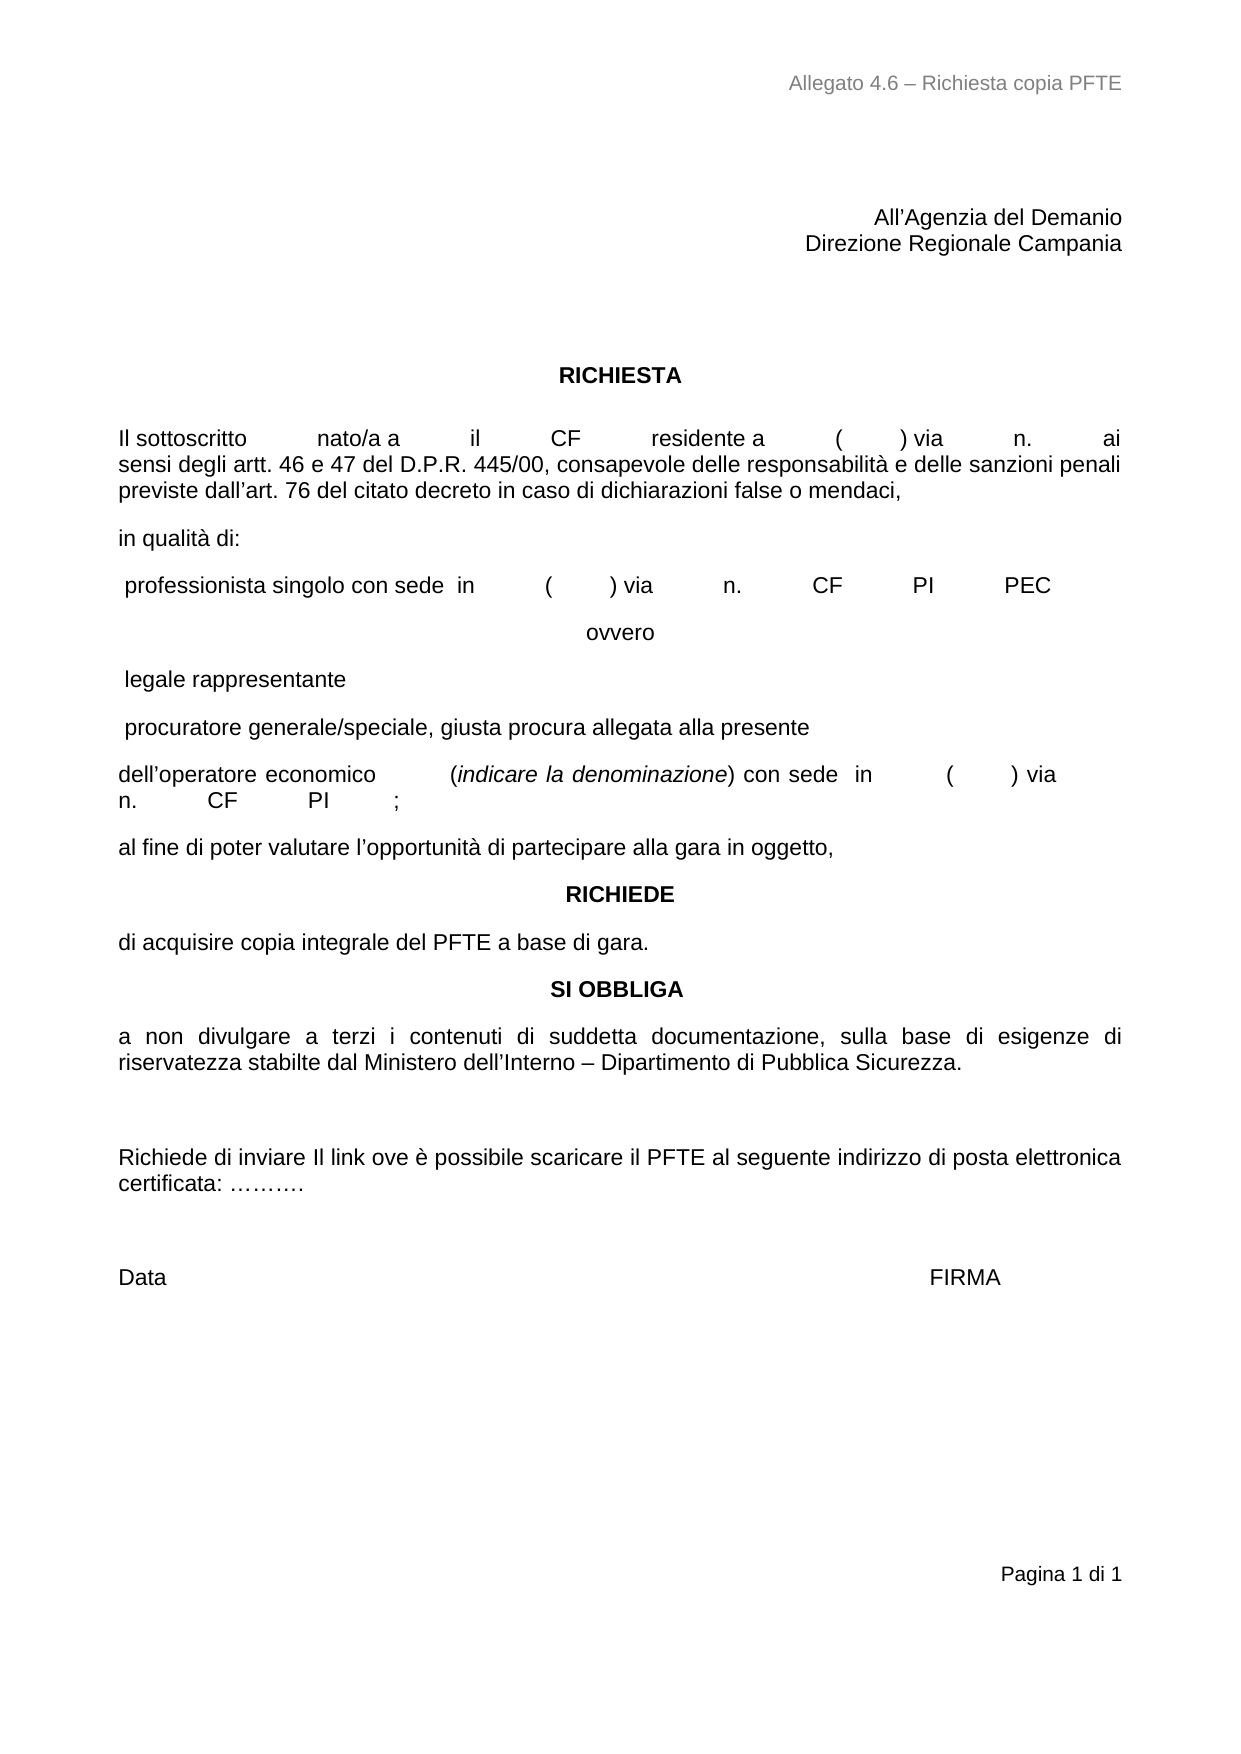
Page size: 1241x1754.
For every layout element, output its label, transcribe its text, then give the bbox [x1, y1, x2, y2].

text Il sottoscritto nato/a a il CF residente a ( ) via n. ai sensi degli artt. 46 e 47 del D.P.R. 445/00, consapevole delle responsabilità e delle sanzioni penali previste dall’art. 76 del citato decreto in caso di dichiarazioni false o mendaci, [118, 425, 1122, 504]
text All’Agenzia del Demanio [118, 203, 1122, 230]
text RICHIEDE [118, 881, 1122, 908]
text Direzione Regionale Campania [118, 230, 1122, 256]
text Richiede di inviare Il link ove è possibile scaricare il PFTE al seguente indirizzo di posta elettronica certificata: ………. [118, 1144, 1122, 1196]
text RICHIESTA [118, 362, 1122, 388]
text legale rappresentante [118, 666, 1122, 693]
text in qualità di: [118, 525, 1122, 551]
text a non divulgare a terzi i contenuti di suddetta documentazione, sulla base di esigenze di riservatezza stabilte dal Ministero dell’Interno – Dipartimento di Pubblica Sicurezza. [118, 1023, 1122, 1076]
text procuratore generale/speciale, giusta procura allegata alla presente [118, 713, 1122, 740]
text SI OBBLIGA [118, 976, 1122, 1002]
text professionista singolo con sede in ( ) via n. CF PI PEC [118, 572, 1122, 598]
text ovvero [118, 619, 1122, 645]
text al fine di poter valutare l’opportunità di partecipare alla gara in oggetto, [118, 834, 1122, 861]
text di acquisire copia integrale del PFTE a base di gara. [118, 928, 1122, 955]
text dell’operatore economico (indicare la denominazione) con sede in ( ) via n. CF PI ; [118, 761, 1122, 813]
text Data FIRMA [118, 1264, 1122, 1291]
